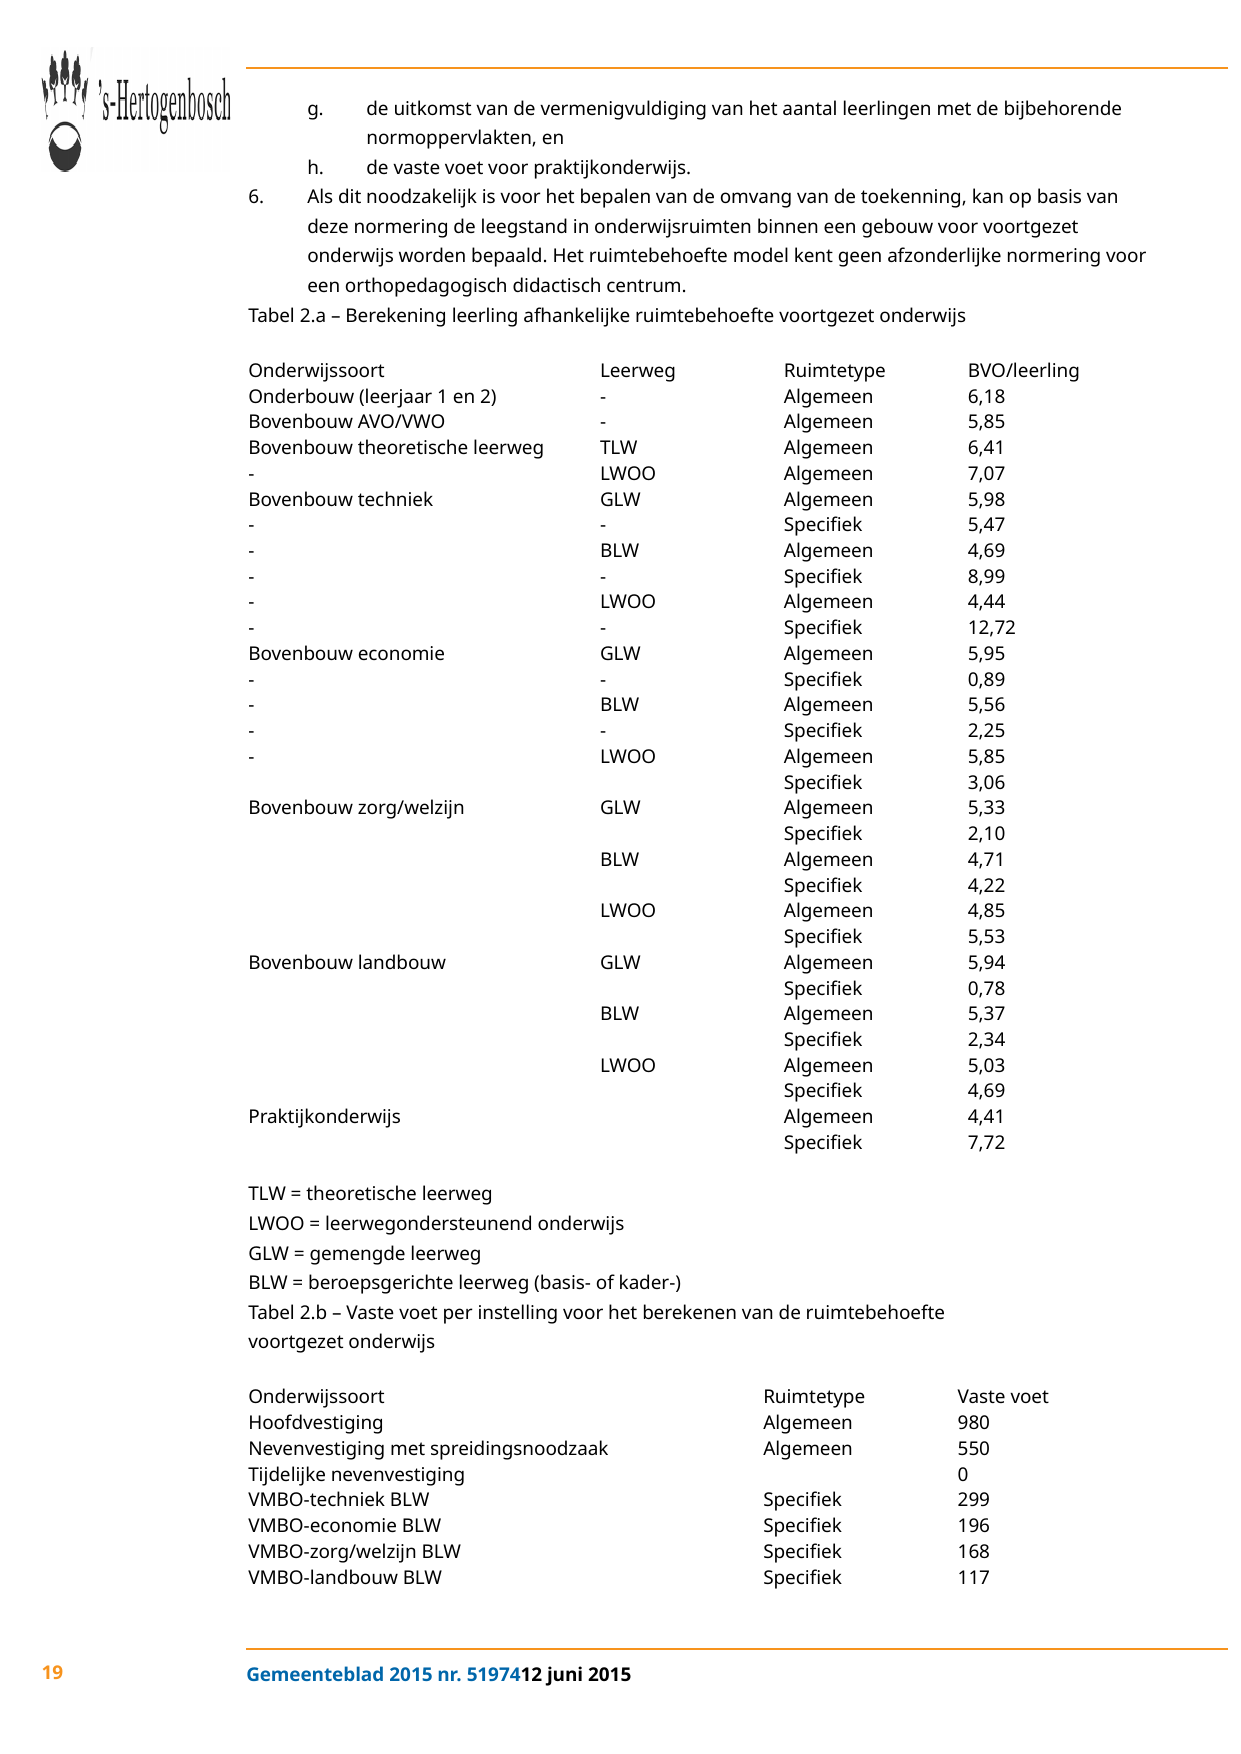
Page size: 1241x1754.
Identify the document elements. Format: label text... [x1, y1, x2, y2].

table_cell [600, 820, 784, 846]
table_header Leerweg [600, 357, 784, 383]
table_cell Specifiek [784, 872, 968, 897]
table_cell Algemeen [784, 589, 968, 614]
table_cell 4,71 [968, 846, 1152, 872]
table_cell [600, 975, 784, 1000]
text TLW = theoretische leerweg [248, 1181, 1152, 1206]
table_cell Algemeen [784, 537, 968, 563]
table_cell 4,85 [968, 898, 1152, 923]
table_cell [600, 1103, 784, 1129]
table_cell Algemeen [784, 1103, 968, 1129]
table_cell 5,98 [968, 486, 1152, 512]
table_cell Specifiek [784, 512, 968, 537]
table_cell 12,72 [968, 615, 1152, 640]
table_cell - [248, 512, 600, 537]
table_cell 299 [958, 1487, 1152, 1512]
table_cell Specifiek [784, 975, 968, 1000]
table_header Onderwijssoort [248, 357, 600, 383]
table_cell - [600, 383, 784, 409]
table_cell 196 [958, 1513, 1152, 1538]
table_cell - [248, 666, 600, 692]
table_cell 4,22 [968, 872, 1152, 897]
table_cell 8,99 [968, 563, 1152, 589]
table_cell 7,72 [968, 1129, 1152, 1155]
table_cell [248, 872, 600, 897]
text voortgezet onderwijs [248, 1328, 1152, 1354]
table_cell Bovenbouw landbouw [248, 949, 600, 975]
table_cell - [248, 743, 600, 769]
table_cell VMBO-zorg/welzijn BLW [248, 1538, 763, 1564]
table_cell - [600, 718, 784, 743]
table_cell VMBO-economie BLW [248, 1513, 763, 1538]
table_header Ruimtetype [784, 357, 968, 383]
table_cell 5,33 [968, 795, 1152, 820]
table_cell 0,78 [968, 975, 1152, 1000]
table_cell Algemeen [763, 1435, 957, 1461]
table_cell 2,10 [968, 820, 1152, 846]
table_cell - [248, 537, 600, 563]
table_cell [248, 1000, 600, 1026]
table_cell BLW [600, 846, 784, 872]
table_cell - [600, 563, 784, 589]
table_cell Bovenbouw theoretische leerweg [248, 434, 600, 460]
table_cell Onderbouw (leerjaar 1 en 2) [248, 383, 600, 409]
table_header Vaste voet [958, 1384, 1152, 1409]
table_cell Specifiek [763, 1513, 957, 1538]
table_cell [248, 1078, 600, 1103]
table_cell Specifiek [763, 1487, 957, 1512]
table_cell LWOO [600, 898, 784, 923]
table_cell 5,47 [968, 512, 1152, 537]
text Tabel 2.a – Berekening leerling afhankelijke ruimtebehoefte voortgezet onderwijs [248, 302, 1152, 328]
table_cell - [600, 615, 784, 640]
table_cell 5,85 [968, 409, 1152, 434]
table_cell 5,85 [968, 743, 1152, 769]
table_cell BLW [600, 1000, 784, 1026]
table_cell 4,69 [968, 1078, 1152, 1103]
table_cell - [600, 512, 784, 537]
table_cell Algemeen [784, 692, 968, 717]
table_cell 5,37 [968, 1000, 1152, 1026]
list de uitkomst van de vermenigvuldiging van het aantal leerlingen met de bijbehorende normoppervlakten, en [307, 95, 1152, 150]
table_cell 5,03 [968, 1052, 1152, 1078]
text BLW = beroepsgerichte leerweg (basis- of kader-) [248, 1269, 1152, 1295]
text GLW = gemengde leerweg [248, 1240, 1152, 1265]
table_cell 117 [958, 1564, 1152, 1589]
list de vaste voet voor praktijkonderwijs. [307, 154, 1152, 180]
table_cell Algemeen [784, 486, 968, 512]
table_cell [600, 769, 784, 794]
table_cell 5,53 [968, 923, 1152, 949]
table_cell BLW [600, 537, 784, 563]
table_cell [248, 1129, 600, 1155]
table_cell - [248, 460, 600, 486]
table_cell [248, 846, 600, 872]
table_cell [600, 1026, 784, 1052]
table_cell GLW [600, 795, 784, 820]
table_header Onderwijssoort [248, 1384, 763, 1409]
table_cell LWOO [600, 743, 784, 769]
table_cell Algemeen [763, 1410, 957, 1435]
text LWOO = leerwegondersteunend onderwijs [248, 1210, 1152, 1236]
table_cell Bovenbouw zorg/welzijn [248, 795, 600, 820]
table_cell 6,41 [968, 434, 1152, 460]
table_cell [763, 1461, 957, 1487]
table_cell Specifiek [784, 563, 968, 589]
table_cell Specifiek [763, 1564, 957, 1589]
table_cell 7,07 [968, 460, 1152, 486]
table_cell Hoofdvestiging [248, 1410, 763, 1435]
picture [41, 47, 231, 172]
table_cell - [600, 666, 784, 692]
table_cell 0,89 [968, 666, 1152, 692]
table_header BVO/leerling [968, 357, 1152, 383]
table_cell 4,41 [968, 1103, 1152, 1129]
table_cell LWOO [600, 460, 784, 486]
table_cell Nevenvestiging met spreidingsnoodzaak [248, 1435, 763, 1461]
table_cell - [248, 692, 600, 717]
table_cell [600, 872, 784, 897]
table_cell Specifiek [784, 923, 968, 949]
table_cell [248, 923, 600, 949]
table_cell [248, 898, 600, 923]
table_cell Algemeen [784, 949, 968, 975]
table_cell GLW [600, 640, 784, 666]
table_cell Tijdelijke nevenvestiging [248, 1461, 763, 1487]
table_cell - [248, 563, 600, 589]
table_cell 5,95 [968, 640, 1152, 666]
table_cell 5,56 [968, 692, 1152, 717]
table_cell Algemeen [784, 434, 968, 460]
table_cell Specifiek [784, 1078, 968, 1103]
table_cell 2,34 [968, 1026, 1152, 1052]
table_cell 5,94 [968, 949, 1152, 975]
table_cell 6,18 [968, 383, 1152, 409]
table_cell Specifiek [784, 718, 968, 743]
table_cell Algemeen [784, 1052, 968, 1078]
table_cell TLW [600, 434, 784, 460]
table_cell Algemeen [784, 743, 968, 769]
table_cell Bovenbouw economie [248, 640, 600, 666]
table_cell 980 [958, 1410, 1152, 1435]
table_cell Algemeen [784, 383, 968, 409]
table_cell Bovenbouw AVO/VWO [248, 409, 600, 434]
table_cell Specifiek [784, 1129, 968, 1155]
table_cell [248, 820, 600, 846]
table_cell 2,25 [968, 718, 1152, 743]
table_cell VMBO-techniek BLW [248, 1487, 763, 1512]
table_cell 4,69 [968, 537, 1152, 563]
table_cell [600, 1129, 784, 1155]
table_cell Algemeen [784, 1000, 968, 1026]
table_cell BLW [600, 692, 784, 717]
table_cell Algemeen [784, 460, 968, 486]
table_cell - [248, 615, 600, 640]
table_cell Specifiek [784, 769, 968, 794]
table_cell Algemeen [784, 640, 968, 666]
table_cell 4,44 [968, 589, 1152, 614]
table_cell 550 [958, 1435, 1152, 1461]
table_cell [600, 1078, 784, 1103]
table_cell LWOO [600, 589, 784, 614]
table_cell 168 [958, 1538, 1152, 1564]
table_cell Praktijkonderwijs [248, 1103, 600, 1129]
table_cell - [600, 409, 784, 434]
table_cell Specifiek [763, 1538, 957, 1564]
table_cell [248, 1052, 600, 1078]
table_cell [600, 923, 784, 949]
table_cell Bovenbouw techniek [248, 486, 600, 512]
list Als dit noodzakelijk is voor het bepalen van de omvang van de toekenning, kan op basis van deze normering de leegstand in onderwijsruimten binnen een gebouw voor voortgezet onderwijs worden bepaald. Het ruimtebehoefte model kent geen afzonderlijke normering voor een orthopedagogisch didactisch centrum. [248, 183, 1152, 298]
table_cell [248, 769, 600, 794]
table_cell Algemeen [784, 795, 968, 820]
table_cell - [248, 589, 600, 614]
table_cell [248, 975, 600, 1000]
table_cell - [248, 718, 600, 743]
text Tabel 2.b – Vaste voet per instelling voor het berekenen van de ruimtebehoefte [248, 1299, 1152, 1324]
table_header Ruimtetype [763, 1384, 957, 1409]
table_cell Algemeen [784, 409, 968, 434]
table_cell LWOO [600, 1052, 784, 1078]
table_cell VMBO-landbouw BLW [248, 1564, 763, 1589]
table_cell Specifiek [784, 820, 968, 846]
table_cell GLW [600, 486, 784, 512]
table_cell Specifiek [784, 1026, 968, 1052]
table_cell 0 [958, 1461, 1152, 1487]
table_cell [248, 1026, 600, 1052]
table_cell Algemeen [784, 846, 968, 872]
table_cell Specifiek [784, 615, 968, 640]
table_cell Algemeen [784, 898, 968, 923]
table_cell Specifiek [784, 666, 968, 692]
table_cell GLW [600, 949, 784, 975]
table_cell 3,06 [968, 769, 1152, 794]
